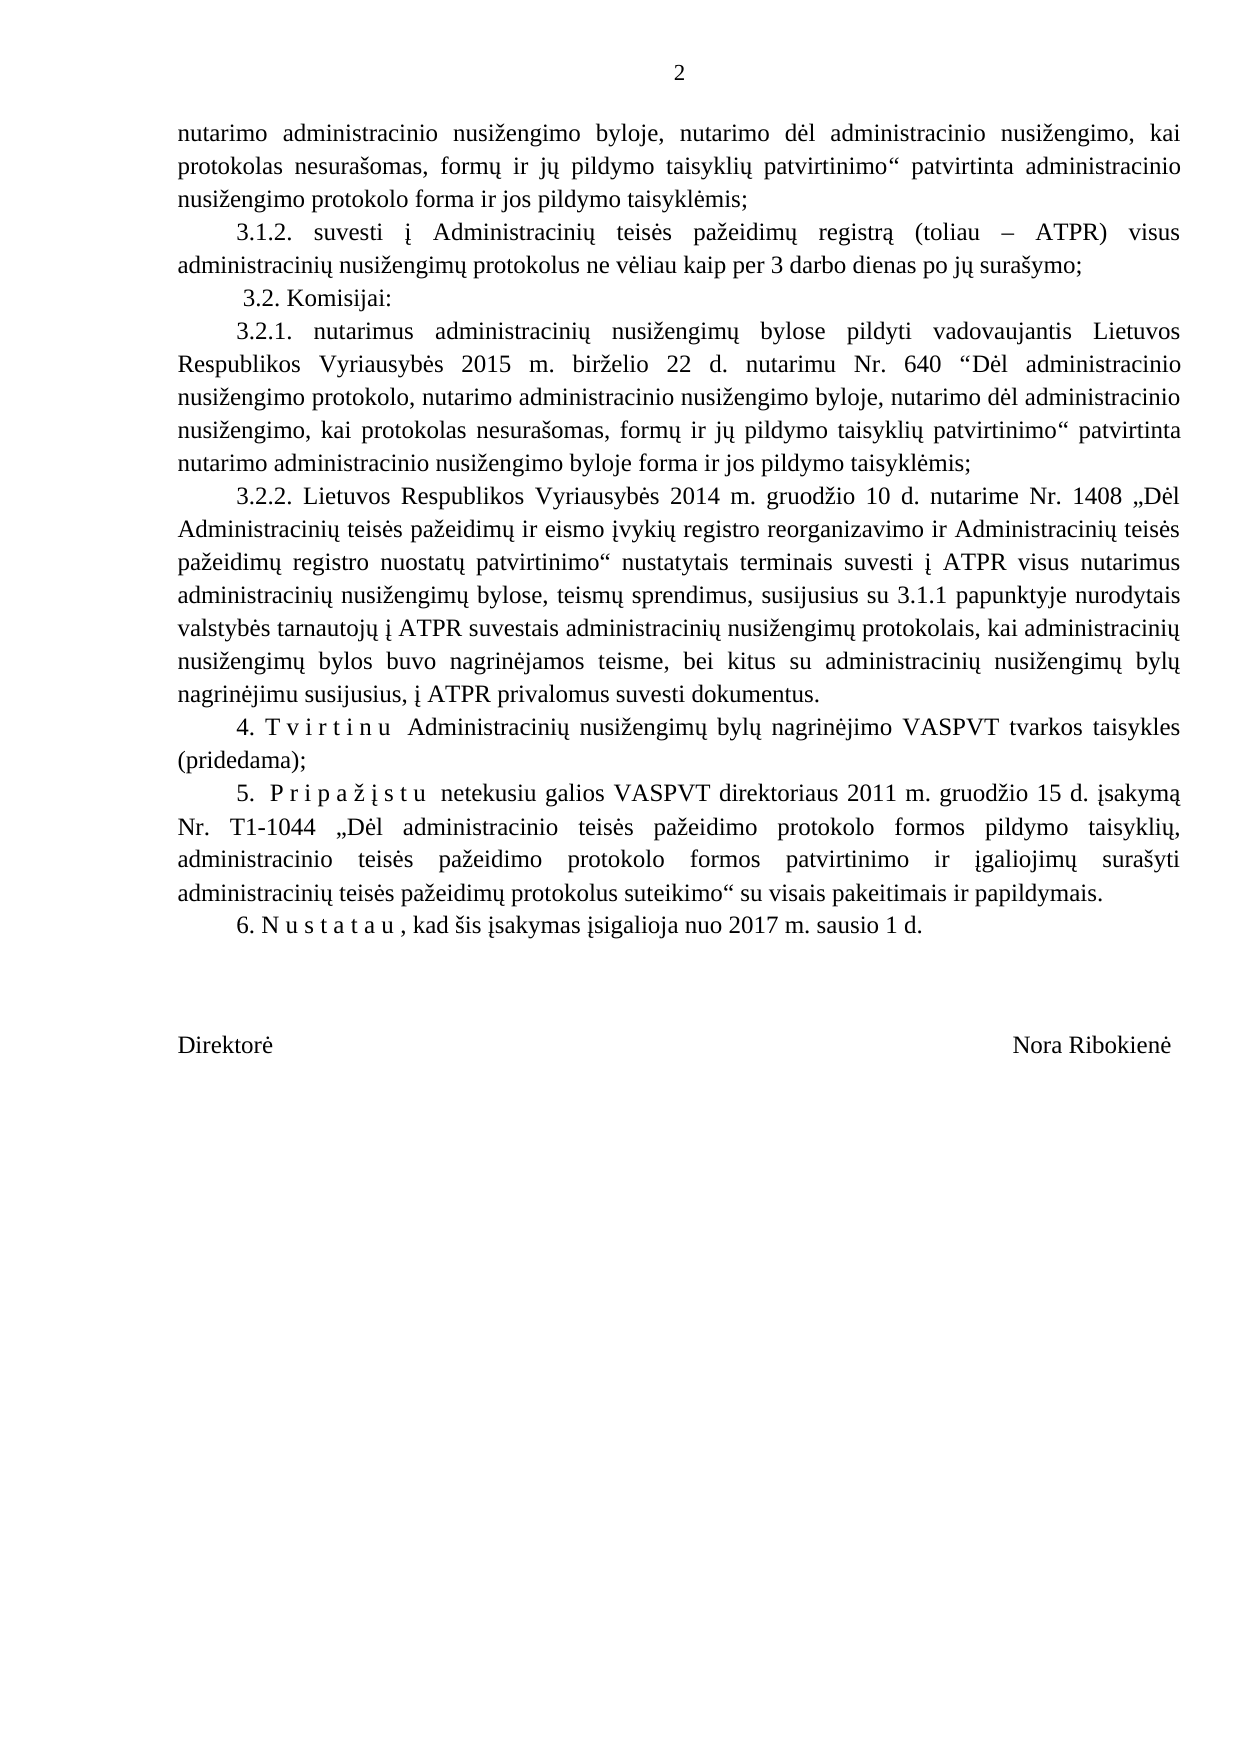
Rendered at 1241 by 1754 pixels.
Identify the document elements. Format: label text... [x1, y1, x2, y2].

text 3.2. Komisijai: [177, 283, 1181, 312]
text 3.1.2. suvesti į Administracinių teisės pažeidimų registrą (toliau – ATPR) visus administracinių nusižengimų protokolus ne vėliau kaip per 3 darbo dienas po jų surašymo; [177, 217, 1181, 279]
text 5. Pripažįstu netekusiu galios VASPVT direktoriaus 2011 m. gruodžio 15 d. įsakymą Nr. T1-1044 „Dėl administracinio teisės pažeidimo protokolo formos pildymo taisyklių, administracinio teisės pažeidimo protokolo formos patvirtinimo ir įgaliojimų surašyti administracinių teisės pažeidimų protokolus suteikimo“ su visais pakeitimais ir papildymais. [177, 778, 1181, 906]
text nutarimo administracinio nusižengimo byloje, nutarimo dėl administracinio nusižengimo, kai protokolas nesurašomas, formų ir jų pildymo taisyklių patvirtinimo“ patvirtinta administracinio nusižengimo protokolo forma ir jos pildymo taisyklėmis; [177, 118, 1181, 213]
text 6. Nustatau, kad šis įsakymas įsigalioja nuo 2017 m. sausio 1 d. [177, 911, 1181, 939]
text Direktorė Nora Ribokienė [177, 1030, 1181, 1059]
text 3.2.1. nutarimus administracinių nusižengimų bylose pildyti vadovaujantis Lietuvos Respublikos Vyriausybės 2015 m. birželio 22 d. nutarimu Nr. 640 “Dėl administracinio nusižengimo protokolo, nutarimo administracinio nusižengimo byloje, nutarimo dėl administracinio nusižengimo, kai protokolas nesurašomas, formų ir jų pildymo taisyklių patvirtinimo“ patvirtinta nutarimo administracinio nusižengimo byloje forma ir jos pildymo taisyklėmis; [177, 316, 1181, 477]
text 4. Tvirtinu Administracinių nusižengimų bylų nagrinėjimo VASPVT tvarkos taisykles (pridedama); [177, 712, 1181, 774]
text 3.2.2. Lietuvos Respublikos Vyriausybės 2014 m. gruodžio 10 d. nutarime Nr. 1408 „Dėl Administracinių teisės pažeidimų ir eismo įvykių registro reorganizavimo ir Administracinių teisės pažeidimų registro nuostatų patvirtinimo“ nustatytais terminais suvesti į ATPR visus nutarimus administracinių nusižengimų bylose, teismų sprendimus, susijusius su 3.1.1 papunktyje nurodytais valstybės tarnautojų į ATPR suvestais administracinių nusižengimų protokolais, kai administracinių nusižengimų bylos buvo nagrinėjamos teisme, bei kitus su administracinių nusižengimų bylų nagrinėjimu susijusius, į ATPR privalomus suvesti dokumentus. [177, 481, 1181, 708]
